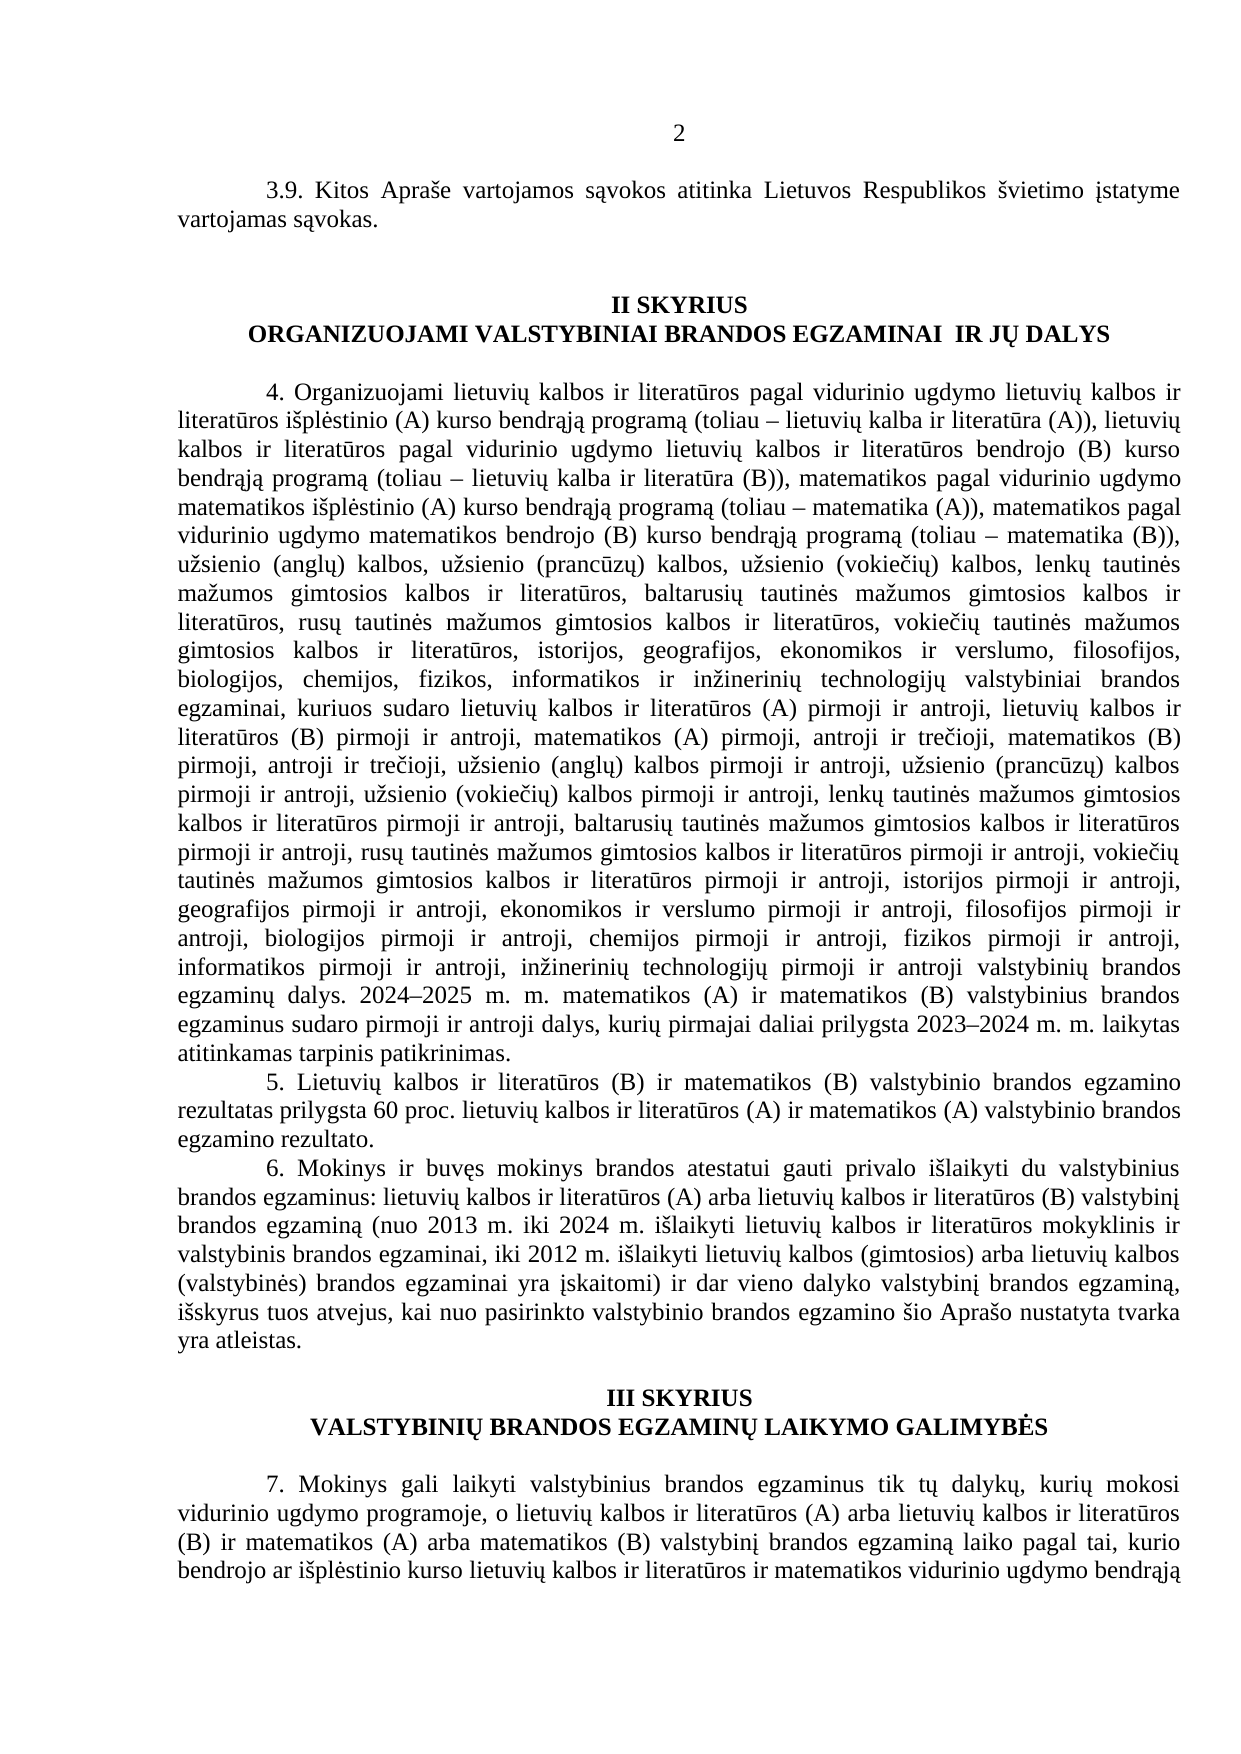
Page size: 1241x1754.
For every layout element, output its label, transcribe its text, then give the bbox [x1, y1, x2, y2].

text 5. Lietuvių kalbos ir literatūros (B) ir matematikos (B) valstybinio brandos egzamino rezultatas prilygsta 60 proc. lietuvių kalbos ir literatūros (A) ir matematikos (A) valstybinio brandos egzamino rezultato. [177, 1067, 1181, 1153]
text 3.9. Kitos Apraše vartojamos sąvokos atitinka Lietuvos Respublikos švietimo įstatyme vartojamas sąvokas. [177, 176, 1181, 233]
text II SKYRIUS [177, 291, 1181, 319]
text 7. Mokinys gali laikyti valstybinius brandos egzaminus tik tų dalykų, kurių mokosi vidurinio ugdymo programoje, o lietuvių kalbos ir literatūros (A) arba lietuvių kalbos ir literatūros (B) ir matematikos (A) arba matematikos (B) valstybinį brandos egzaminą laiko pagal tai, kurio bendrojo ar išplėstinio kurso lietuvių kalbos ir literatūros ir matematikos vidurinio ugdymo bendrąją [177, 1469, 1181, 1584]
text 4. Organizuojami lietuvių kalbos ir literatūros pagal vidurinio ugdymo lietuvių kalbos ir literatūros išplėstinio (A) kurso bendrąją programą (toliau – lietuvių kalba ir literatūra (A)), lietuvių kalbos ir literatūros pagal vidurinio ugdymo lietuvių kalbos ir literatūros bendrojo (B) kurso bendrąją programą (toliau – lietuvių kalba ir literatūra (B)), matematikos pagal vidurinio ugdymo matematikos išplėstinio (A) kurso bendrąją programą (toliau – matematika (A)), matematikos pagal vidurinio ugdymo matematikos bendrojo (B) kurso bendrąją programą (toliau – matematika (B)), užsienio (anglų) kalbos, užsienio (prancūzų) kalbos, užsienio (vokiečių) kalbos, lenkų tautinės mažumos gimtosios kalbos ir literatūros, baltarusių tautinės mažumos gimtosios kalbos ir literatūros, rusų tautinės mažumos gimtosios kalbos ir literatūros, vokiečių tautinės mažumos gimtosios kalbos ir literatūros, istorijos, geografijos, ekonomikos ir verslumo, filosofijos, biologijos, chemijos, fizikos, informatikos ir inžinerinių technologijų valstybiniai brandos egzaminai, kuriuos sudaro lietuvių kalbos ir literatūros (A) pirmoji ir antroji, lietuvių kalbos ir literatūros (B) pirmoji ir antroji, matematikos (A) pirmoji, antroji ir trečioji, matematikos (B) pirmoji, antroji ir trečioji, užsienio (anglų) kalbos pirmoji ir antroji, užsienio (prancūzų) kalbos pirmoji ir antroji, užsienio (vokiečių) kalbos pirmoji ir antroji, lenkų tautinės mažumos gimtosios kalbos ir literatūros pirmoji ir antroji, baltarusių tautinės mažumos gimtosios kalbos ir literatūros pirmoji ir antroji, rusų tautinės mažumos gimtosios kalbos ir literatūros pirmoji ir antroji, vokiečių tautinės mažumos gimtosios kalbos ir literatūros pirmoji ir antroji, istorijos pirmoji ir antroji, geografijos pirmoji ir antroji, ekonomikos ir verslumo pirmoji ir antroji, filosofijos pirmoji ir antroji, biologijos pirmoji ir antroji, chemijos pirmoji ir antroji, fizikos pirmoji ir antroji, informatikos pirmoji ir antroji, inžinerinių technologijų pirmoji ir antroji valstybinių brandos egzaminų dalys. 2024–2025 m. m. matematikos (A) ir matematikos (B) valstybinius brandos egzaminus sudaro pirmoji ir antroji dalys, kurių pirmajai daliai prilygsta 2023–2024 m. m. laikytas atitinkamas tarpinis patikrinimas. [177, 377, 1181, 1067]
text III SKYRIUS [177, 1383, 1181, 1412]
text VALSTYBINIŲ BRANDOS EGZAMINŲ LAIKYMO GALIMYBĖS [177, 1412, 1181, 1441]
text ORGANIZUOJAMI VALSTYBINIAI BRANDOS EGZAMINAI IR JŲ DALYS [177, 319, 1181, 348]
text 6. Mokinys ir buvęs mokinys brandos atestatui gauti privalo išlaikyti du valstybinius brandos egzaminus: lietuvių kalbos ir literatūros (A) arba lietuvių kalbos ir literatūros (B) valstybinį brandos egzaminą (nuo 2013 m. iki 2024 m. išlaikyti lietuvių kalbos ir literatūros mokyklinis ir valstybinis brandos egzaminai, iki 2012 m. išlaikyti lietuvių kalbos (gimtosios) arba lietuvių kalbos (valstybinės) brandos egzaminai yra įskaitomi) ir dar vieno dalyko valstybinį brandos egzaminą, išskyrus tuos atvejus, kai nuo pasirinkto valstybinio brandos egzamino šio Aprašo nustatyta tvarka yra atleistas. [177, 1153, 1181, 1354]
